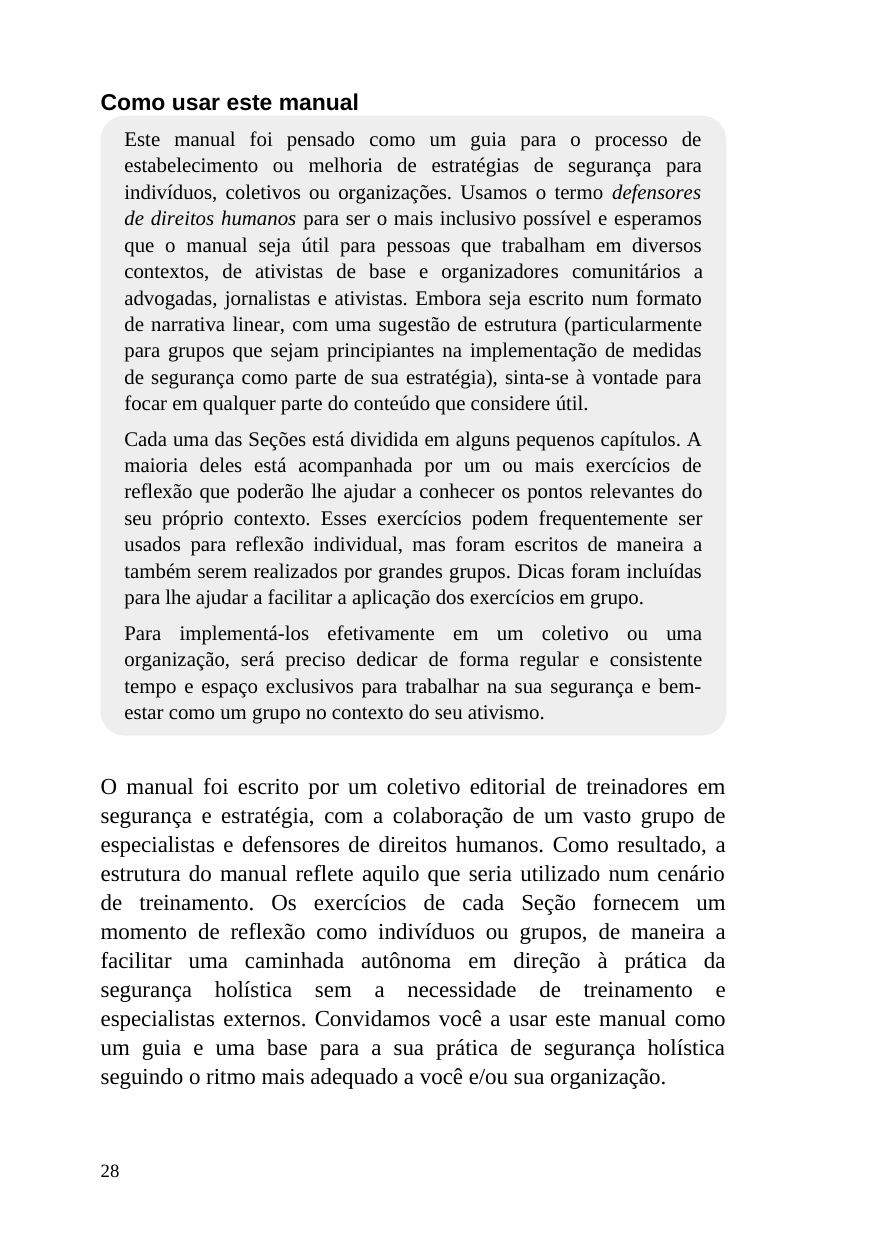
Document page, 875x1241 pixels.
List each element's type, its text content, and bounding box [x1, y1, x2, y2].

text O manual foi escrito por um coletivo editorial de treinadores em segurança e estratégia, com a colaboração de um vasto grupo de especialistas e defensores de direitos humanos. Como resultado, a estrutura do manual reflete aquilo que seria utilizado num cenário de treinamento. Os exercícios de cada Seção fornecem um momento de reflexão como indivíduos ou grupos, de maneira a facilitar uma caminhada autônoma em direção à prática da segurança holística sem a necessidade de treinamento e especialistas externos. Convidamos você a usar este manual como um guia e uma base para a sua prática de segurança holística seguindo o ritmo mais adequado a você e/ou sua organização. [100, 773, 726, 1089]
subtitle Como usar este manual [100, 88, 726, 115]
